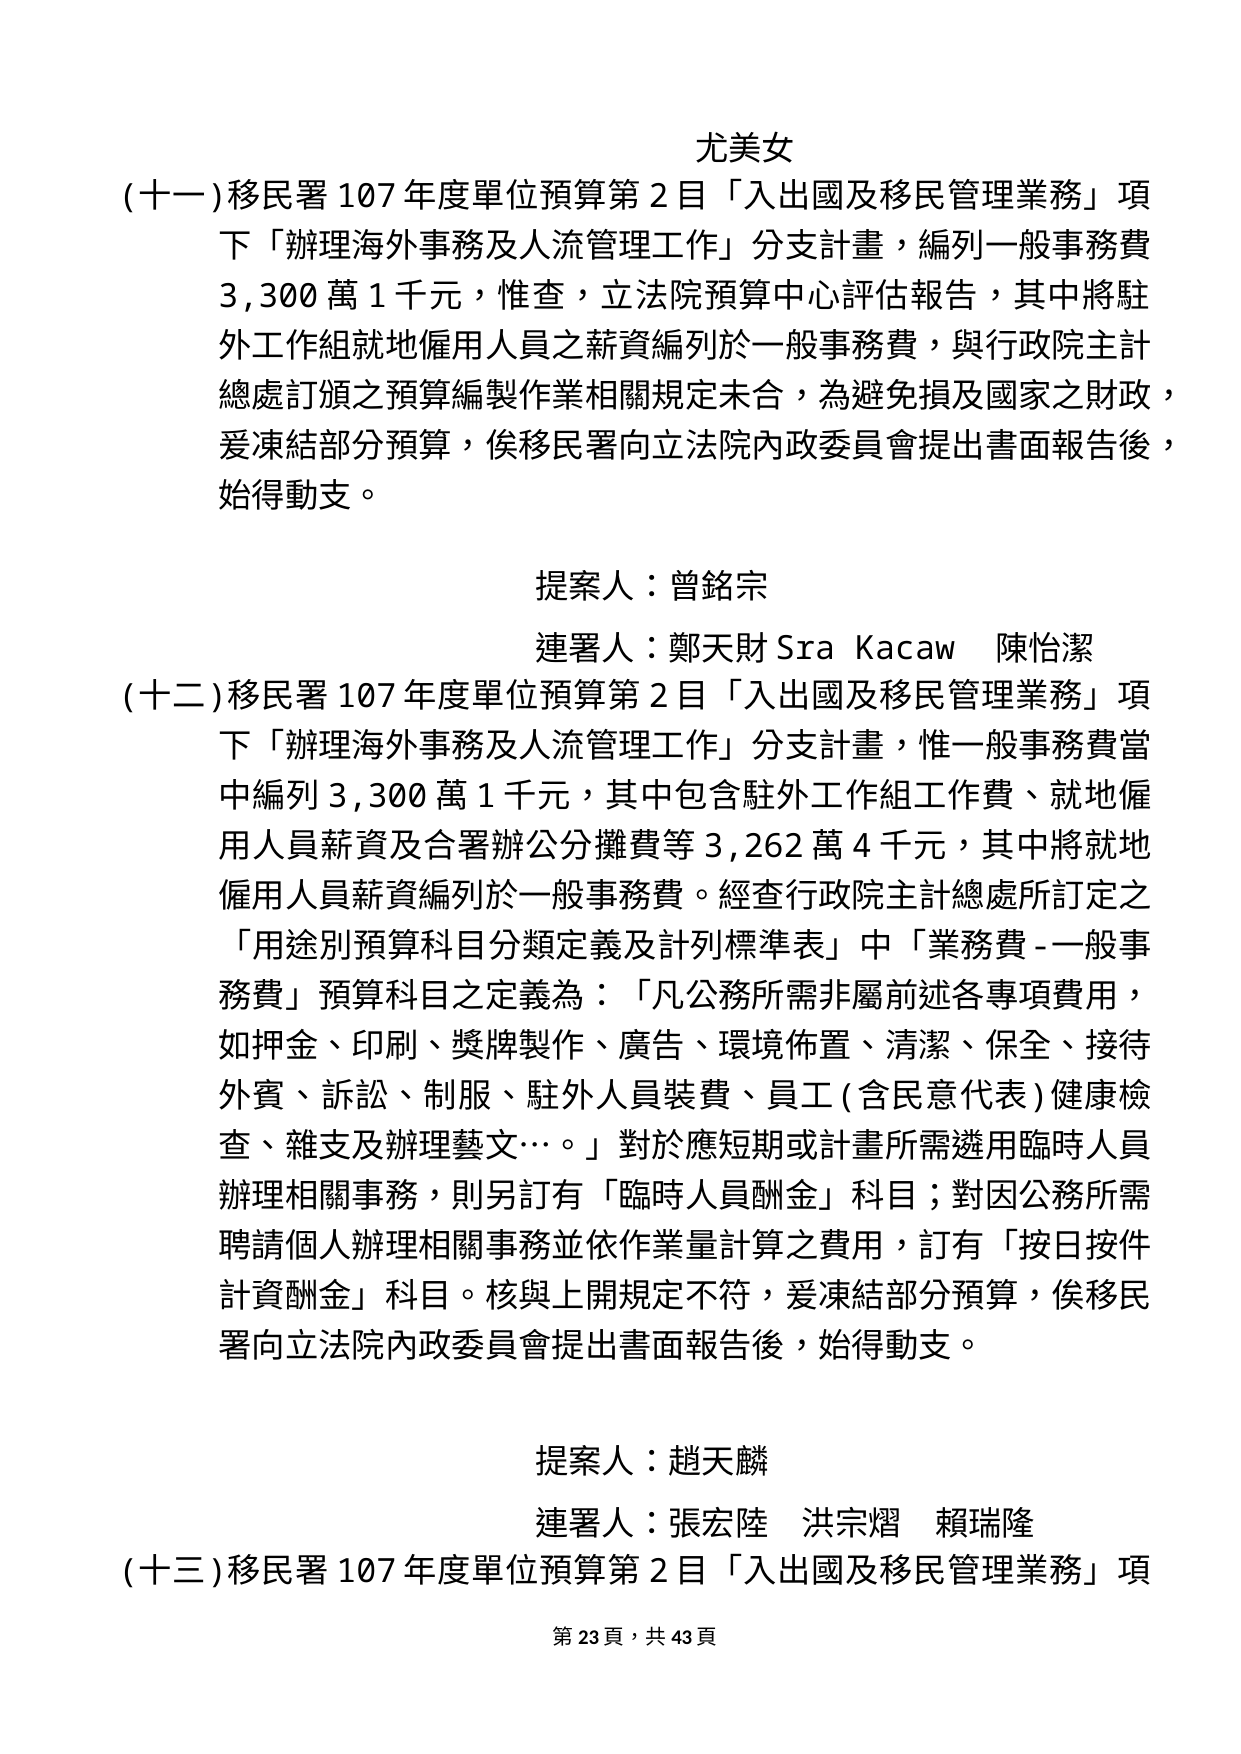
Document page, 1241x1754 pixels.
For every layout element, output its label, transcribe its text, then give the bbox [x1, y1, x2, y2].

text 提案人：趙天麟 [118, 1417, 1152, 1479]
text 尤美女 [118, 104, 1152, 167]
text (十二)移民署107年度單位預算第2目「入出國及移民管理業務」項下「辦理海外事務及人流管理工作」分支計畫，惟一般事務費當中編列3,300萬1千元，其中包含駐外工作組工作費、就地僱用人員薪資及合署辦公分攤費等3,262萬4千元，其中將就地僱用人員薪資編列於一般事務費。經查行政院主計總處所訂定之「用途別預算科目分類定義及計列標準表」中「業務費-一般事務費」預算科目之定義為：「凡公務所需非屬前述各專項費用，如押金、印刷、獎牌製作、廣告、環境佈置、清潔、保全、接待外賓、訴訟、制服、駐外人員裝費、員工(含民意代表)健康檢查、雜支及辦理藝文…。」對於應短期或計畫所需遴用臨時人員辦理相關事務，則另訂有「臨時人員酬金」科目；對因公務所需聘請個人辦理相關事務並依作業量計算之費用，訂有「按日按件計資酬金」科目。核與上開規定不符，爰凍結部分預算，俟移民署向立法院內政委員會提出書面報告後，始得動支。 [118, 667, 1152, 1367]
text (十一)移民署107年度單位預算第2目「入出國及移民管理業務」項下「辦理海外事務及人流管理工作」分支計畫，編列一般事務費3,300萬1千元，惟查，立法院預算中心評估報告，其中將駐外工作組就地僱用人員之薪資編列於一般事務費，與行政院主計總處訂頒之預算編製作業相關規定未合，為避免損及國家之財政，爰凍結部分預算，俟移民署向立法院內政委員會提出書面報告後，始得動支。 [118, 167, 1152, 517]
text 連署人：張宏陸 洪宗熠 賴瑞隆 [118, 1479, 1152, 1542]
text 連署人：鄭天財Sra Kacaw 陳怡潔 [118, 604, 1152, 667]
text (十三)移民署107年度單位預算第2目「入出國及移民管理業務」項下「辦理海外事務及人流管理工作」編列執行「兩岸共同打擊犯罪」常態性交流互訪及執行「兩岸共同打擊犯罪」刑事嫌疑犯遣（接）返預算共17萬8千元。惟兩岸現狀陷入僵局，國人在海外涉及重大刑案皆無差別遣送大陸地區，移民署也難以前往探視，更無力將嫌犯帶回臺灣。爰凍結部分預算，俟移民署針對重啟兩岸共同打擊人口販運合作機制，向立法院內政委員會提出書面報告後，始得動支。 [118, 1542, 1152, 1592]
text 提案人：曾銘宗 [118, 542, 1152, 604]
